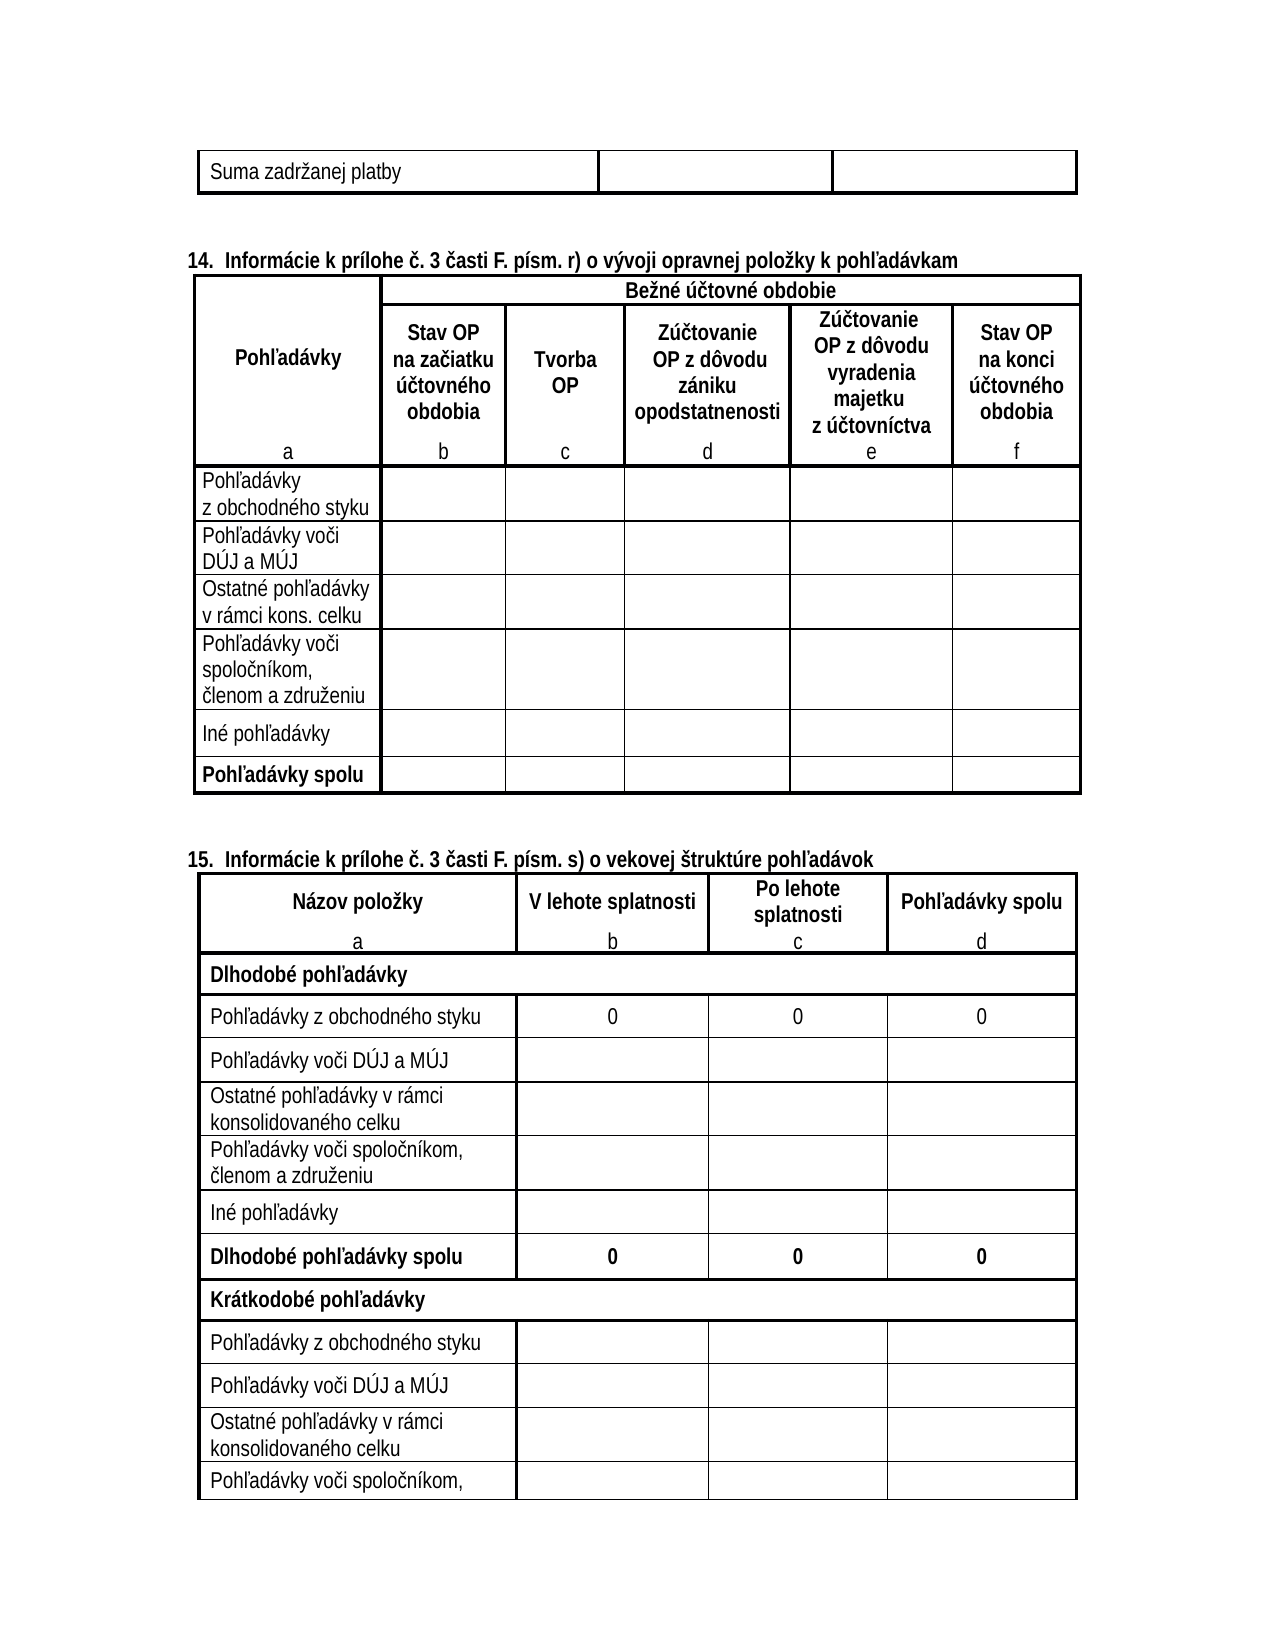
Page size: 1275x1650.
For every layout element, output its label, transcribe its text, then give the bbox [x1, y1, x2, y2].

text 15. Informácie k prílohe č. 3 časti F. písm. s) o vekovej štruktúre pohľadávok [187, 846, 1087, 872]
table_cell [888, 1038, 1075, 1081]
table_cell Suma zadržanej platby [200, 151, 597, 191]
table_cell [888, 1322, 1075, 1363]
table_cell [383, 757, 505, 791]
table_cell 0 [709, 996, 887, 1037]
table_cell [791, 522, 952, 574]
table_cell [953, 468, 1079, 520]
table_cell [383, 630, 505, 709]
table_cell [506, 630, 624, 709]
table_cell [518, 1083, 708, 1135]
table_cell [518, 1364, 708, 1407]
table_cell [791, 757, 952, 791]
table_header Pohľadávky [196, 277, 379, 438]
table_cell Pohľadávky voči spoločníkom, členom a združeniu [196, 630, 379, 709]
table_cell Stav OP na začiatku účtovného obdobia [383, 306, 504, 438]
table_cell [383, 468, 505, 520]
table_cell Zúčtovanie OP z dôvodu zániku opodstatnenosti [626, 306, 788, 438]
table_cell [953, 757, 1079, 791]
table_cell [383, 522, 505, 574]
table_cell [791, 468, 952, 520]
table_cell Pohľadávky voči DÚJ a MÚJ [201, 1038, 515, 1081]
table_cell 0 [518, 996, 708, 1037]
table_cell Krátkodobé pohľadávky [201, 1281, 1075, 1319]
table_cell [953, 710, 1079, 756]
table_header Bežné účtovné obdobie [383, 277, 1079, 303]
table_cell Pohľadávky voči spoločníkom, [201, 1462, 515, 1499]
table_cell c [710, 928, 886, 951]
table_header Po lehote splatnosti [710, 875, 886, 928]
table_cell Iné pohľadávky [201, 1191, 515, 1233]
table_cell a [196, 438, 379, 464]
table_cell [888, 1364, 1075, 1407]
table_cell b [383, 438, 504, 464]
table_cell [600, 151, 831, 191]
table_cell Ostatné pohľadávky v rámci konsolidovaného celku [201, 1408, 515, 1461]
table_cell [709, 1038, 887, 1081]
table_cell Iné pohľadávky [196, 710, 379, 756]
table_cell Pohľadávky spolu [196, 757, 379, 791]
table_header Názov položky [201, 875, 515, 928]
table_header Pohľadávky spolu [889, 875, 1075, 928]
table_cell [888, 1136, 1075, 1189]
table_cell Dlhodobé pohľadávky spolu [201, 1234, 515, 1277]
table_cell [953, 630, 1079, 709]
table_cell [625, 710, 789, 756]
table_cell Stav OP na konci účtovného obdobia [954, 306, 1079, 438]
table_cell [791, 630, 952, 709]
table_header V lehote splatnosti [518, 875, 707, 928]
table_cell [625, 575, 789, 628]
table_cell [518, 1408, 708, 1461]
table_cell [506, 522, 624, 574]
table_cell Zúčtovanie OP z dôvodu vyradenia majetku z účtovníctva [792, 306, 951, 438]
table_cell [506, 710, 624, 756]
table_cell d [626, 438, 788, 464]
table_cell [709, 1462, 887, 1499]
table_cell Ostatné pohľadávky v rámci konsolidovaného celku [201, 1083, 515, 1135]
table_cell [888, 1408, 1075, 1461]
table_cell [953, 575, 1079, 628]
table_cell [625, 522, 789, 574]
table_cell e [792, 438, 951, 464]
table_cell [518, 1038, 708, 1081]
table_cell [888, 1191, 1075, 1233]
table_cell [834, 151, 1075, 191]
table_cell [709, 1191, 887, 1233]
table_cell [709, 1364, 887, 1407]
table_cell [888, 1083, 1075, 1135]
table_cell [709, 1408, 887, 1461]
table_cell Pohľadávky voči spoločníkom, členom a združeniu [201, 1136, 515, 1189]
table_cell [791, 710, 952, 756]
table_cell 0 [888, 1234, 1075, 1277]
table_cell Pohľadávky z obchodného styku [201, 1322, 515, 1363]
table_cell [506, 575, 624, 628]
table_cell d [889, 928, 1075, 951]
table_cell [383, 575, 505, 628]
table_cell 0 [709, 1234, 887, 1277]
table_cell Pohľadávky z obchodného styku [201, 996, 515, 1037]
table_cell Ostatné pohľadávky v rámci kons. celku [196, 575, 379, 628]
table_cell [709, 1083, 887, 1135]
table_cell [709, 1136, 887, 1189]
table_cell [518, 1136, 708, 1189]
table_cell [625, 630, 789, 709]
table_cell 0 [888, 996, 1075, 1037]
table_cell [506, 468, 624, 520]
table_cell a [201, 928, 515, 951]
table_cell [625, 757, 789, 791]
table_cell b [518, 928, 707, 951]
table_cell [791, 575, 952, 628]
table_cell Pohľadávky voči DÚJ a MÚJ [201, 1364, 515, 1407]
table_cell [888, 1462, 1075, 1499]
table_cell [518, 1191, 708, 1233]
text 14. Informácie k prílohe č. 3 časti F. písm. r) o vývoji opravnej položky k pohľadávkam [187, 247, 1087, 273]
table_cell [506, 757, 624, 791]
table_cell Pohľadávky voči DÚJ a MÚJ [196, 522, 379, 574]
table_cell [383, 710, 505, 756]
table_cell c [507, 438, 623, 464]
table_cell [518, 1462, 708, 1499]
table_cell [709, 1322, 887, 1363]
table_cell [625, 468, 789, 520]
table_cell [953, 522, 1079, 574]
table_cell f [954, 438, 1079, 464]
table_cell [518, 1322, 708, 1363]
table_cell Dlhodobé pohľadávky [201, 955, 1075, 993]
table_cell Tvorba OP [507, 306, 623, 438]
table_cell 0 [518, 1234, 708, 1277]
table_cell Pohľadávky z obchodného styku [196, 468, 379, 520]
